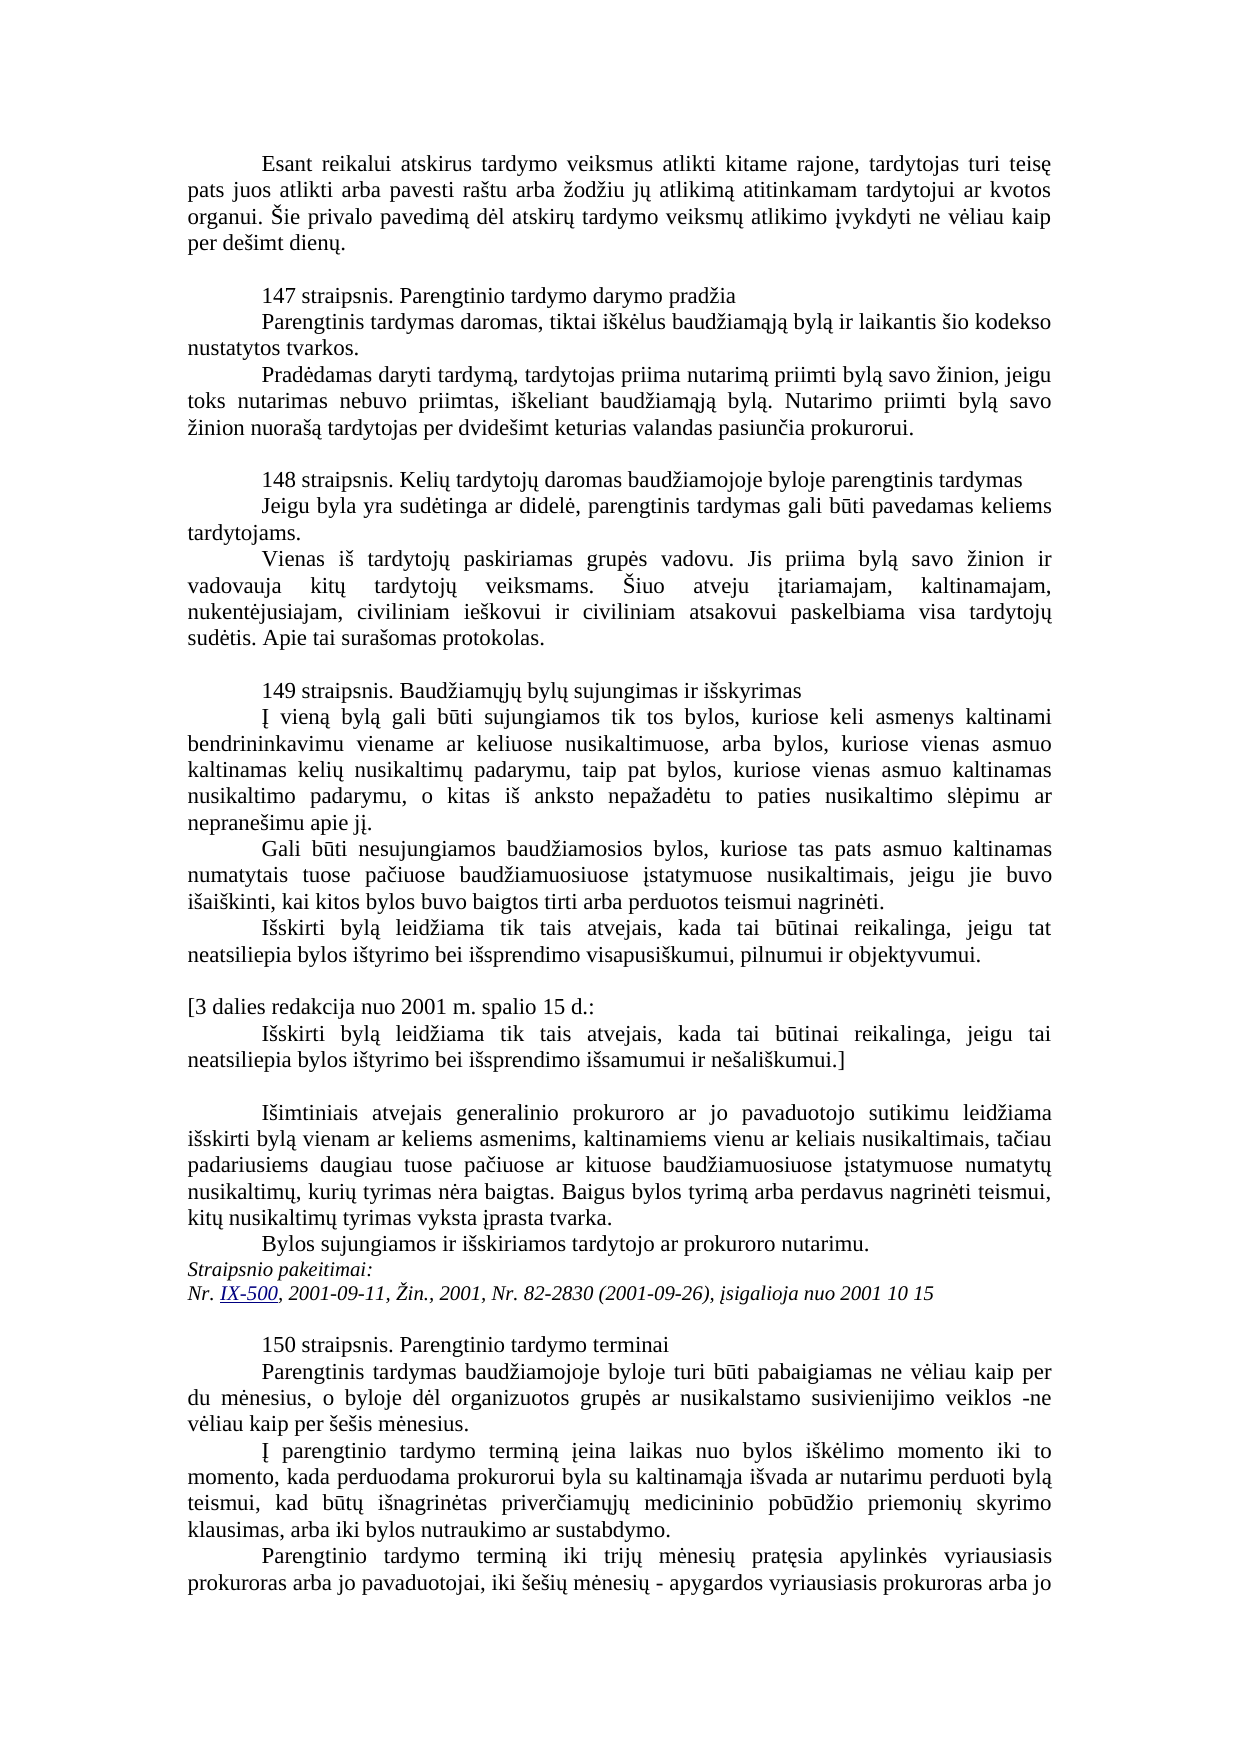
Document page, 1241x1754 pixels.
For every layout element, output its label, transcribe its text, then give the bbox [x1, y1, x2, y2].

text 148 straipsnis. Kelių tardytojų daromas baudžiamojoje byloje parengtinis tardymas [187, 466, 1053, 493]
text Gali būti nesujungiamos baudžiamosios bylos, kuriose tas pats asmuo kaltinamas numatytais tuose pačiuose baudžiamuosiuose įstatymuose nusikaltimais, jeigu jie buvo išaiškinti, kai kitos bylos buvo baigtos tirti arba perduotos teismui nagrinėti. [187, 835, 1053, 914]
text 150 straipsnis. Parengtinio tardymo terminai [187, 1331, 1053, 1358]
text Jeigu byla yra sudėtinga ar didelė, parengtinis tardymas gali būti pavedamas keliems tardytojams. [187, 493, 1053, 545]
text 149 straipsnis. Baudžiamųjų bylų sujungimas ir išskyrimas [187, 677, 1053, 703]
text Nr. IX-500, 2001-09-11, Žin., 2001, Nr. 82-2830 (2001-09-26), įsigalioja nuo 2001 10 15 [187, 1281, 1053, 1305]
text 147 straipsnis. Parengtinio tardymo darymo pradžia [187, 282, 1053, 308]
text Parengtinio tardymo terminą iki trijų mėnesių pratęsia apylinkės vyriausiasis prokuroras arba jo pavaduotojai, iki šešių mėnesių - apygardos vyriausiasis prokuroras arba jo [187, 1542, 1053, 1595]
text Straipsnio pakeitimai: [187, 1257, 1053, 1281]
text Bylos sujungiamos ir išskiriamos tardytojo ar prokuroro nutarimu. [187, 1231, 1053, 1257]
text [3 dalies redakcija nuo 2001 m. spalio 15 d.: [187, 993, 1053, 1020]
text Vienas iš tardytojų paskiriamas grupės vadovu. Jis priima bylą savo žinion ir vadovauja kitų tardytojų veiksmams. Šiuo atveju įtariamajam, kaltinamajam, nukentėjusiajam, civiliniam ieškovui ir civiliniam atsakovui paskelbiama visa tardytojų sudėtis. Apie tai surašomas protokolas. [187, 545, 1053, 651]
text Parengtinis tardymas baudžiamojoje byloje turi būti pabaigiamas ne vėliau kaip per du mėnesius, o byloje dėl organizuotos grupės ar nusikalstamo susivienijimo veiklos -ne vėliau kaip per šešis mėnesius. [187, 1358, 1053, 1437]
text Į parengtinio tardymo terminą įeina laikas nuo bylos iškėlimo momento iki to momento, kada perduodama prokurorui byla su kaltinamąja išvada ar nutarimu perduoti bylą teismui, kad būtų išnagrinėtas priverčiamųjų medicininio pobūdžio priemonių skyrimo klausimas, arba iki bylos nutraukimo ar sustabdymo. [187, 1437, 1053, 1542]
text Esant reikalui atskirus tardymo veiksmus atlikti kitame rajone, tardytojas turi teisę pats juos atlikti arba pavesti raštu arba žodžiu jų atlikimą atitinkamam tardytojui ar kvotos organui. Šie privalo pavedimą dėl atskirų tardymo veiksmų atlikimo įvykdyti ne vėliau kaip per dešimt dienų. [187, 150, 1053, 255]
text Išimtiniais atvejais generalinio prokuroro ar jo pavaduotojo sutikimu leidžiama išskirti bylą vienam ar keliems asmenims, kaltinamiems vienu ar keliais nusikaltimais, tačiau padariusiems daugiau tuose pačiuose ar kituose baudžiamuosiuose įstatymuose numatytų nusikaltimų, kurių tyrimas nėra baigtas. Baigus bylos tyrimą arba perdavus nagrinėti teismui, kitų nusikaltimų tyrimas vyksta įprasta tvarka. [187, 1099, 1053, 1231]
text Parengtinis tardymas daromas, tiktai iškėlus baudžiamąją bylą ir laikantis šio kodekso nustatytos tvarkos. [187, 308, 1053, 361]
text Pradėdamas daryti tardymą, tardytojas priima nutarimą priimti bylą savo žinion, jeigu toks nutarimas nebuvo priimtas, iškeliant baudžiamąją bylą. Nutarimo priimti bylą savo žinion nuorašą tardytojas per dvidešimt keturias valandas pasiunčia prokurorui. [187, 361, 1053, 440]
text Išskirti bylą leidžiama tik tais atvejais, kada tai būtinai reikalinga, jeigu tai neatsiliepia bylos ištyrimo bei išsprendimo išsamumui ir nešališkumui.] [187, 1020, 1053, 1072]
text Išskirti bylą leidžiama tik tais atvejais, kada tai būtinai reikalinga, jeigu tat neatsiliepia bylos ištyrimo bei išsprendimo visapusiškumui, pilnumui ir objektyvumui. [187, 914, 1053, 967]
text Į vieną bylą gali būti sujungiamos tik tos bylos, kuriose keli asmenys kaltinami bendrininkavimu viename ar keliuose nusikaltimuose, arba bylos, kuriose vienas asmuo kaltinamas kelių nusikaltimų padarymu, taip pat bylos, kuriose vienas asmuo kaltinamas nusikaltimo padarymu, o kitas iš anksto nepažadėtu to paties nusikaltimo slėpimu ar nepranešimu apie jį. [187, 703, 1053, 835]
